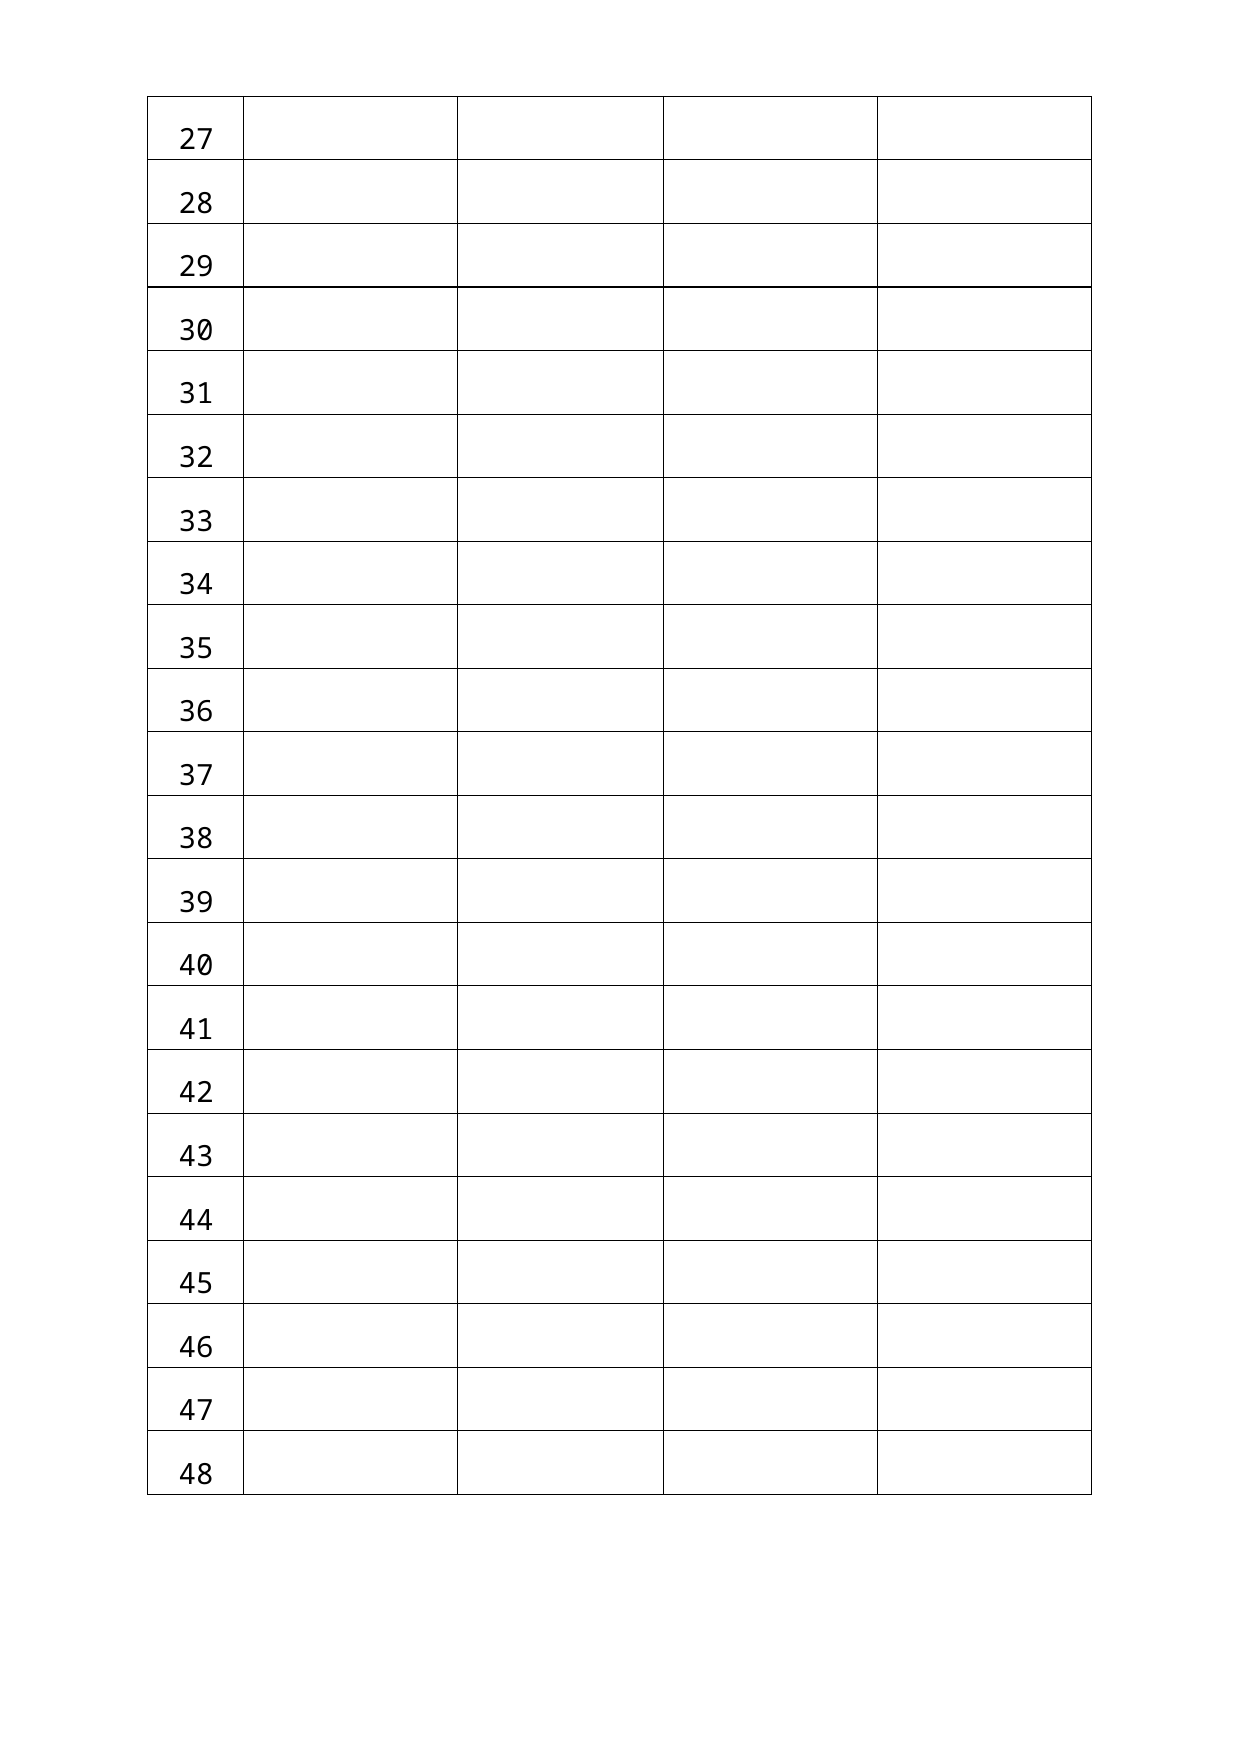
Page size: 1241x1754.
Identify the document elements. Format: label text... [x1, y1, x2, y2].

table_cell [458, 415, 663, 477]
table_cell [664, 478, 877, 541]
table_cell [458, 923, 663, 985]
table_cell [664, 160, 877, 223]
table_cell [878, 1050, 1091, 1112]
table_cell [878, 160, 1091, 223]
table_cell [458, 605, 663, 668]
table_cell 45 [148, 1241, 243, 1303]
table_cell 27 [148, 97, 243, 159]
table_cell [458, 97, 663, 159]
table_cell [458, 1050, 663, 1112]
table_cell [244, 224, 457, 286]
table_cell [458, 732, 663, 795]
table_cell [458, 542, 663, 604]
table_cell [244, 288, 457, 350]
table_cell [244, 669, 457, 731]
table_cell [664, 1368, 877, 1430]
table_cell 48 [148, 1431, 243, 1494]
table_cell [664, 669, 877, 731]
table_cell 41 [148, 986, 243, 1049]
table_cell [664, 1431, 877, 1494]
table_cell [878, 669, 1091, 731]
table_cell [244, 478, 457, 541]
table_cell [664, 796, 877, 858]
table_cell [878, 859, 1091, 922]
table_cell [458, 1368, 663, 1430]
table_cell [664, 923, 877, 985]
table_cell [878, 1241, 1091, 1303]
table_cell [664, 415, 877, 477]
table_cell [664, 97, 877, 159]
table_cell [664, 1050, 877, 1112]
table_cell [458, 288, 663, 350]
table_cell [458, 1177, 663, 1239]
table_cell [878, 351, 1091, 413]
table_cell [878, 1177, 1091, 1239]
table_cell [878, 97, 1091, 159]
table_cell [878, 542, 1091, 604]
table_cell [244, 1304, 457, 1367]
table_cell 29 [148, 224, 243, 286]
table_cell 33 [148, 478, 243, 541]
table_cell [244, 415, 457, 477]
table_cell [664, 1114, 877, 1176]
table_cell [458, 160, 663, 223]
table_cell [664, 986, 877, 1049]
table_cell 34 [148, 542, 243, 604]
table_cell [664, 1177, 877, 1239]
table_cell 39 [148, 859, 243, 922]
table_cell [244, 1241, 457, 1303]
table_cell [458, 796, 663, 858]
table_cell [244, 1368, 457, 1430]
table_cell 47 [148, 1368, 243, 1430]
table_cell [458, 224, 663, 286]
table_cell 42 [148, 1050, 243, 1112]
table_cell 46 [148, 1304, 243, 1367]
table_cell 28 [148, 160, 243, 223]
table_cell [458, 1241, 663, 1303]
table_cell 44 [148, 1177, 243, 1239]
table_cell 35 [148, 605, 243, 668]
table_cell [878, 1304, 1091, 1367]
table_cell [458, 986, 663, 1049]
table_cell [664, 859, 877, 922]
table_cell [878, 986, 1091, 1049]
table_cell [244, 859, 457, 922]
table_cell [244, 796, 457, 858]
table_cell [664, 605, 877, 668]
table_cell [244, 1431, 457, 1494]
table_cell [458, 478, 663, 541]
table_cell [878, 923, 1091, 985]
table_cell 40 [148, 923, 243, 985]
table_cell [244, 732, 457, 795]
table_cell 37 [148, 732, 243, 795]
table_cell [878, 415, 1091, 477]
table_cell 30 [148, 288, 243, 350]
table_cell [244, 1050, 457, 1112]
table_cell 31 [148, 351, 243, 413]
table_cell [458, 669, 663, 731]
table_cell [878, 224, 1091, 286]
table_cell [458, 1304, 663, 1367]
table_cell [244, 1177, 457, 1239]
table_cell [244, 605, 457, 668]
table_cell [244, 160, 457, 223]
table_cell 38 [148, 796, 243, 858]
table_cell [458, 351, 663, 413]
table_cell [878, 732, 1091, 795]
table_cell 32 [148, 415, 243, 477]
table_cell [458, 859, 663, 922]
table_cell [244, 351, 457, 413]
table_cell [878, 1114, 1091, 1176]
table_cell [878, 478, 1091, 541]
table_cell [458, 1431, 663, 1494]
table_cell [244, 986, 457, 1049]
table_cell [664, 1304, 877, 1367]
table_cell [664, 732, 877, 795]
table_cell [664, 351, 877, 413]
table_cell [878, 796, 1091, 858]
table_cell [664, 224, 877, 286]
table_cell 43 [148, 1114, 243, 1176]
table_cell [664, 1241, 877, 1303]
table_cell 36 [148, 669, 243, 731]
table_cell [244, 542, 457, 604]
table_cell [878, 605, 1091, 668]
table_cell [878, 288, 1091, 350]
table_cell [244, 97, 457, 159]
table_cell [878, 1431, 1091, 1494]
table_cell [664, 542, 877, 604]
table_cell [244, 923, 457, 985]
table_cell [878, 1368, 1091, 1430]
table_cell [664, 288, 877, 350]
table_cell [244, 1114, 457, 1176]
table_cell [458, 1114, 663, 1176]
